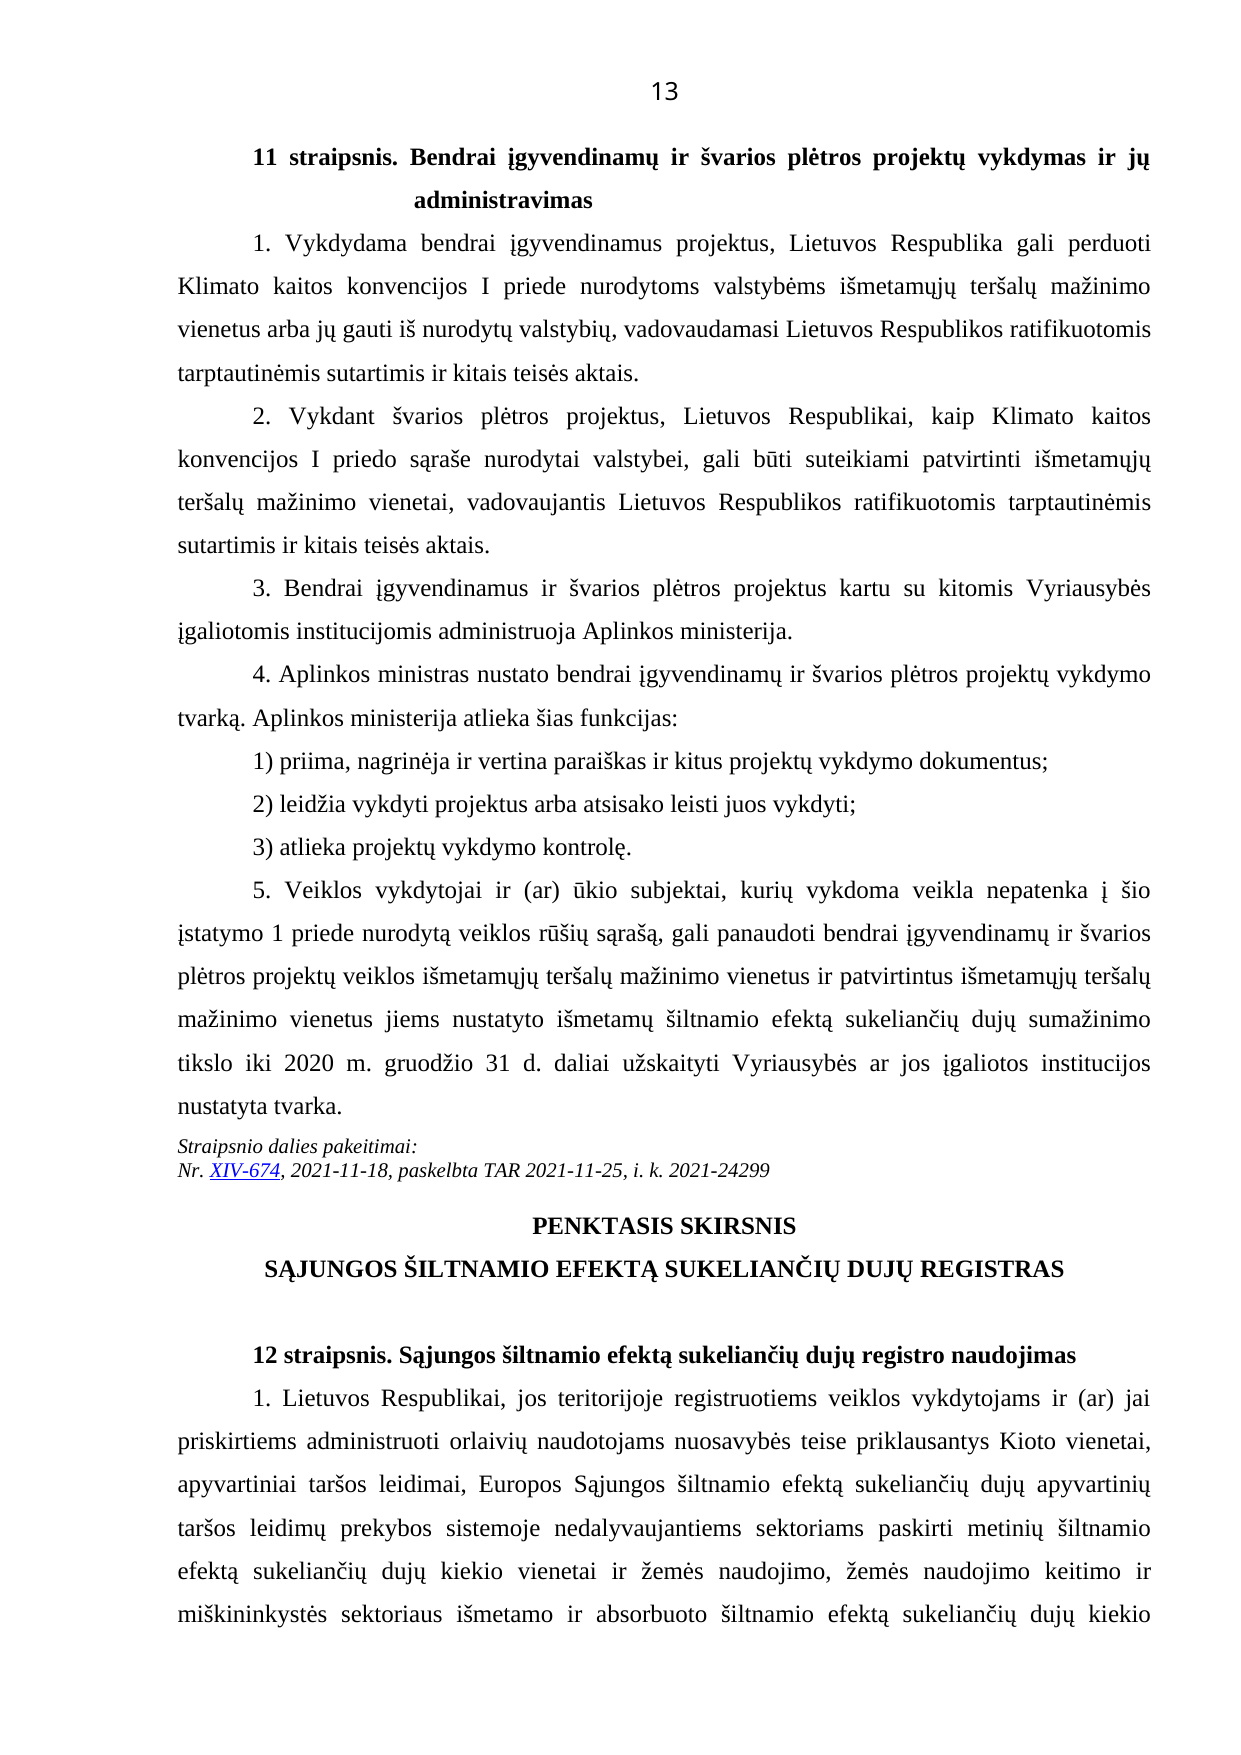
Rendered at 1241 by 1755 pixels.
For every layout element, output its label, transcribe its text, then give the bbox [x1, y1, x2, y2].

text 1. Lietuvos Respublikai, jos teritorijoje registruotiems veiklos vykdytojams ir (ar) jai priskirtiems administruoti orlaivių naudotojams nuosavybės teise priklausantys Kioto vienetai, apyvartiniai taršos leidimai, Europos Sąjungos šiltnamio efektą sukeliančių dujų apyvartinių taršos leidimų prekybos sistemoje nedalyvaujantiems sektoriams paskirti metinių šiltnamio efektą sukeliančių dujų kiekio vienetai ir žemės naudojimo, žemės naudojimo keitimo ir miškininkystės sektoriaus išmetamo ir absorbuoto šiltnamio efektą sukeliančių dujų kiekio [177, 1383, 1152, 1628]
text Straipsnio dalies pakeitimai: [177, 1134, 1152, 1158]
text 1) priima, nagrinėja ir vertina paraiškas ir kitus projektų vykdymo dokumentus; [177, 746, 1152, 774]
text 1. Vykdydama bendrai įgyvendinamus projektus, Lietuvos Respublika gali perduoti Klimato kaitos konvencijos I priede nurodytoms valstybėms išmetamųjų teršalų mažinimo vienetus arba jų gauti iš nurodytų valstybių, vadovaudamasi Lietuvos Respublikos ratifikuotomis tarptautinėmis sutartimis ir kitais teisės aktais. [177, 228, 1152, 386]
text 4. Aplinkos ministras nustato bendrai įgyvendinamų ir švarios plėtros projektų vykdymo tvarką. Aplinkos ministerija atlieka šias funkcijas: [177, 659, 1152, 731]
text 2. Vykdant švarios plėtros projektus, Lietuvos Respublikai, kaip Klimato kaitos konvencijos I priedo sąraše nurodytai valstybei, gali būti suteikiami patvirtinti išmetamųjų teršalų mažinimo vienetai, vadovaujantis Lietuvos Respublikos ratifikuotomis tarptautinėmis sutartimis ir kitais teisės aktais. [177, 401, 1152, 559]
text 3) atlieka projektų vykdymo kontrolę. [177, 832, 1152, 861]
text SĄJUNGOS ŠILTNAMIO EFEKTĄ SUKELIANČIŲ DUJŲ REGISTRAS [177, 1254, 1152, 1283]
text 3. Bendrai įgyvendinamus ir švarios plėtros projektus kartu su kitomis Vyriausybės įgaliotomis institucijomis administruoja Aplinkos ministerija. [177, 573, 1152, 645]
text 11 straipsnis. Bendrai įgyvendinamų ir švarios plėtros projektų vykdymas ir jų administravimas [252, 142, 1152, 214]
text 2) leidžia vykdyti projektus arba atsisako leisti juos vykdyti; [177, 789, 1152, 818]
text Nr. XIV-674, 2021-11-18, paskelbta TAR 2021-11-25, i. k. 2021-24299 [177, 1158, 1152, 1182]
text PENKTASIS SKIRSNIS [177, 1211, 1152, 1239]
text 5. Veiklos vykdytojai ir (ar) ūkio subjektai, kurių vykdoma veikla nepatenka į šio įstatymo 1 priede nurodytą veiklos rūšių sąrašą, gali panaudoti bendrai įgyvendinamų ir švarios plėtros projektų veiklos išmetamųjų teršalų mažinimo vienetus ir patvirtintus išmetamųjų teršalų mažinimo vienetus jiems nustatyto išmetamų šiltnamio efektą sukeliančių dujų sumažinimo tikslo iki 2020 m. gruodžio 31 d. daliai užskaityti Vyriausybės ar jos įgaliotos institucijos nustatyta tvarka. [177, 875, 1152, 1119]
text 12 straipsnis. Sąjungos šiltnamio efektą sukeliančių dujų registro naudojimas [177, 1340, 1152, 1369]
